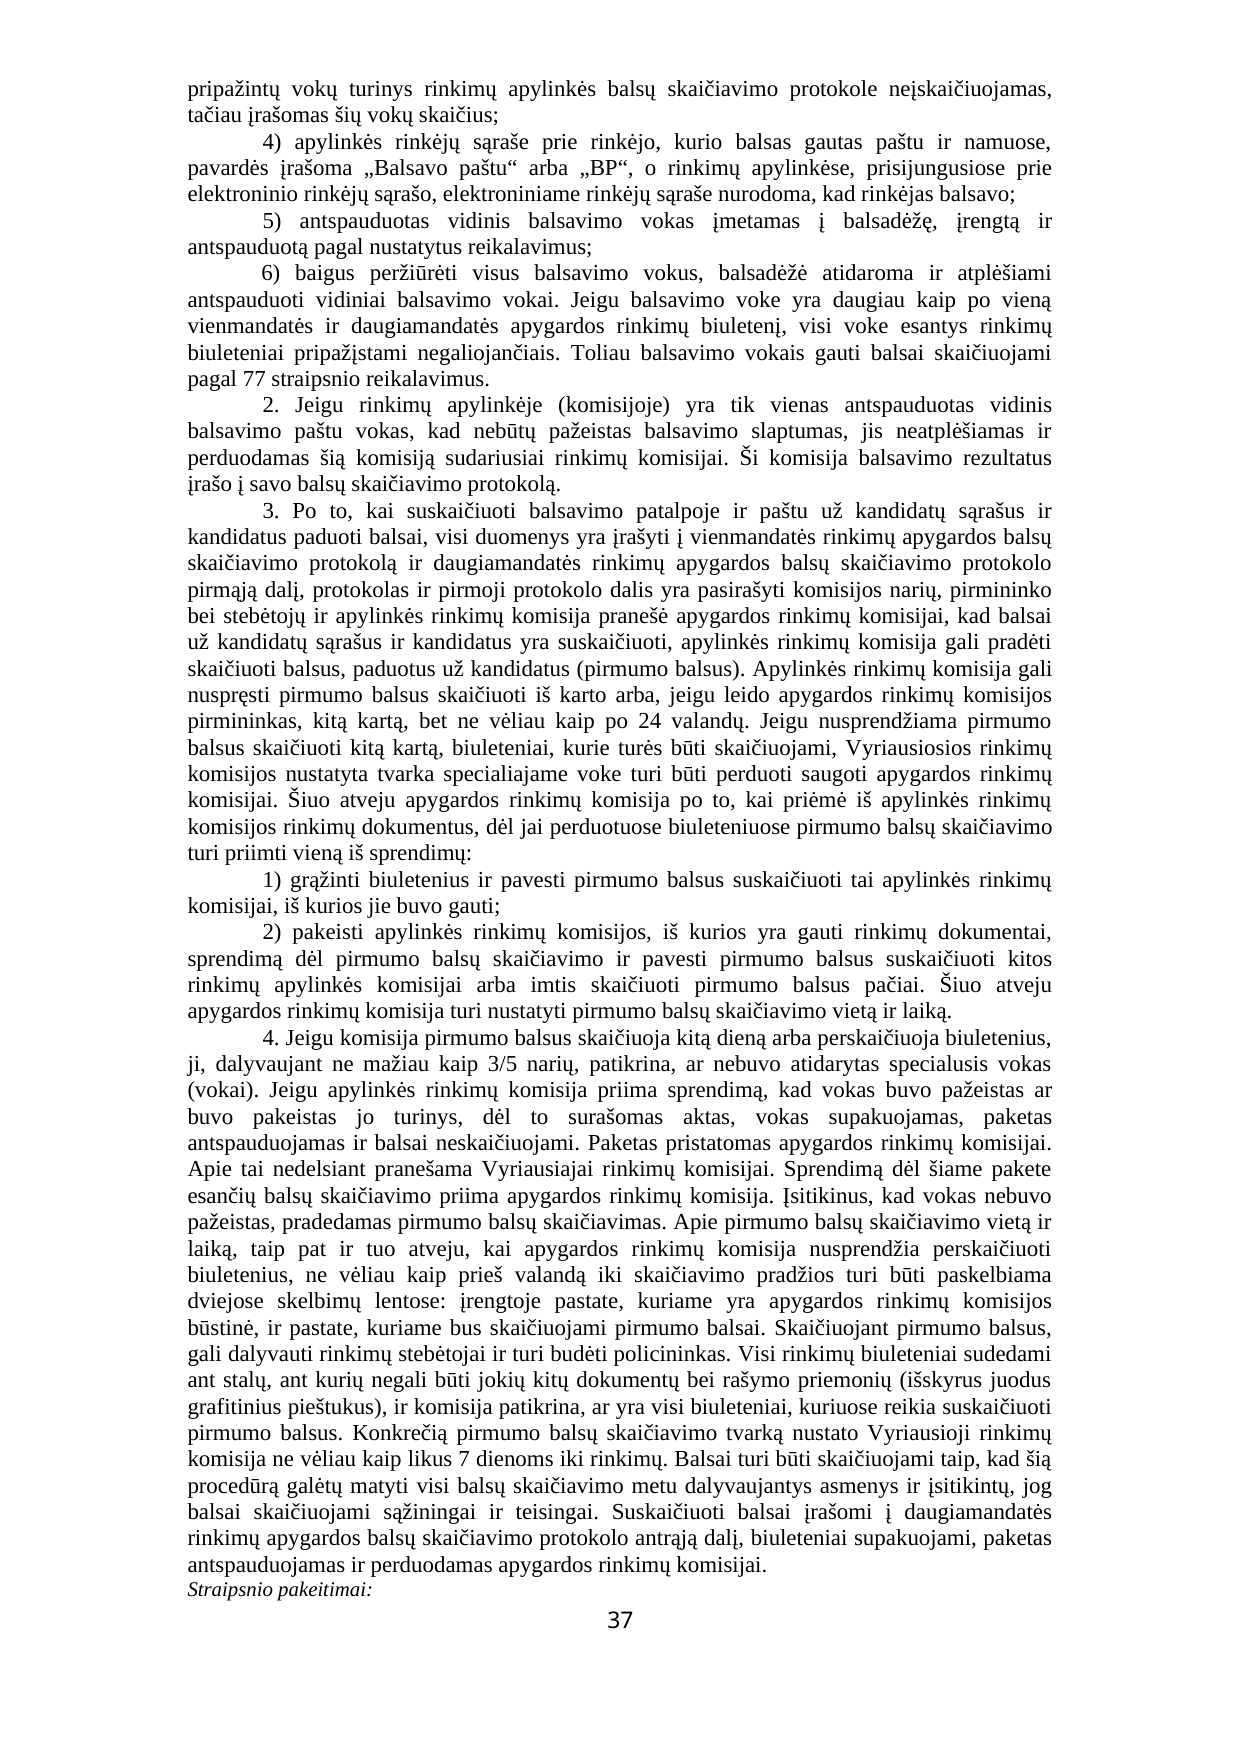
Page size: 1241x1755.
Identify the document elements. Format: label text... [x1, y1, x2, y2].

text 6) baigus peržiūrėti visus balsavimo vokus, balsadėžė atidaroma ir atplėšiami antspauduoti vidiniai balsavimo vokai. Jeigu balsavimo voke yra daugiau kaip po vieną vienmandatės ir daugiamandatės apygardos rinkimų biuletenį, visi voke esantys rinkimų biuleteniai pripažįstami negaliojančiais. Toliau balsavimo vokais gauti balsai skaičiuojami pagal 77 straipsnio reikalavimus. [187, 259, 1053, 391]
text 2) pakeisti apylinkės rinkimų komisijos, iš kurios yra gauti rinkimų dokumentai, sprendimą dėl pirmumo balsų skaičiavimo ir pavesti pirmumo balsus suskaičiuoti kitos rinkimų apylinkės komisijai arba imtis skaičiuoti pirmumo balsus pačiai. Šiuo atveju apygardos rinkimų komisija turi nustatyti pirmumo balsų skaičiavimo vietą ir laiką. [187, 918, 1053, 1024]
text 4. Jeigu komisija pirmumo balsus skaičiuoja kitą dieną arba perskaičiuoja biuletenius, ji, dalyvaujant ne mažiau kaip 3/5 narių, patikrina, ar nebuvo atidarytas specialusis vokas (vokai). Jeigu apylinkės rinkimų komisija priima sprendimą, kad vokas buvo pažeistas ar buvo pakeistas jo turinys, dėl to surašomas aktas, vokas supakuojamas, paketas antspauduojamas ir balsai neskaičiuojami. Paketas pristatomas apygardos rinkimų komisijai. Apie tai nedelsiant pranešama Vyriausiajai rinkimų komisijai. Sprendimą dėl šiame pakete esančių balsų skaičiavimo priima apygardos rinkimų komisija. Įsitikinus, kad vokas nebuvo pažeistas, pradedamas pirmumo balsų skaičiavimas. Apie pirmumo balsų skaičiavimo vietą ir laiką, taip pat ir tuo atveju, kai apygardos rinkimų komisija nusprendžia perskaičiuoti biuletenius, ne vėliau kaip prieš valandą iki skaičiavimo pradžios turi būti paskelbiama dviejose skelbimų lentose: įrengtoje pastate, kuriame yra apygardos rinkimų komisijos būstinė, ir pastate, kuriame bus skaičiuojami pirmumo balsai. Skaičiuojant pirmumo balsus, gali dalyvauti rinkimų stebėtojai ir turi budėti policininkas. Visi rinkimų biuleteniai sudedami ant stalų, ant kurių negali būti jokių kitų dokumentų bei rašymo priemonių (išskyrus juodus grafitinius pieštukus), ir komisija patikrina, ar yra visi biuleteniai, kuriuose reikia suskaičiuoti pirmumo balsus. Konkrečią pirmumo balsų skaičiavimo tvarką nustato Vyriausioji rinkimų komisija ne vėliau kaip likus 7 dienoms iki rinkimų. Balsai turi būti skaičiuojami taip, kad šią procedūrą galėtų matyti visi balsų skaičiavimo metu dalyvaujantys asmenys ir įsitikintų, jog balsai skaičiuojami sąžiningai ir teisingai. Suskaičiuoti balsai įrašomi į daugiamandatės rinkimų apygardos balsų skaičiavimo protokolo antrąją dalį, biuleteniai supakuojami, paketas antspauduojamas ir perduodamas apygardos rinkimų komisijai. [187, 1024, 1053, 1577]
text 2. Jeigu rinkimų apylinkėje (komisijoje) yra tik vienas antspauduotas vidinis balsavimo paštu vokas, kad nebūtų pažeistas balsavimo slaptumas, jis neatplėšiamas ir perduodamas šią komisiją sudariusiai rinkimų komisijai. Ši komisija balsavimo rezultatus įrašo į savo balsų skaičiavimo protokolą. [187, 391, 1053, 497]
text 4) apylinkės rinkėjų sąraše prie rinkėjo, kurio balsas gautas paštu ir namuose, pavardės įrašoma „Balsavo paštu“ arba „BP“, o rinkimų apylinkėse, prisijungusiose prie elektroninio rinkėjų sąrašo, elektroniniame rinkėjų sąraše nurodoma, kad rinkėjas balsavo; [187, 128, 1053, 207]
text Straipsnio pakeitimai: [187, 1577, 1053, 1601]
text 3. Po to, kai suskaičiuoti balsavimo patalpoje ir paštu už kandidatų sąrašus ir kandidatus paduoti balsai, visi duomenys yra įrašyti į vienmandatės rinkimų apygardos balsų skaičiavimo protokolą ir daugiamandatės rinkimų apygardos balsų skaičiavimo protokolo pirmąją dalį, protokolas ir pirmoji protokolo dalis yra pasirašyti komisijos narių, pirmininko bei stebėtojų ir apylinkės rinkimų komisija pranešė apygardos rinkimų komisijai, kad balsai už kandidatų sąrašus ir kandidatus yra suskaičiuoti, apylinkės rinkimų komisija gali pradėti skaičiuoti balsus, paduotus už kandidatus (pirmumo balsus). Apylinkės rinkimų komisija gali nuspręsti pirmumo balsus skaičiuoti iš karto arba, jeigu leido apygardos rinkimų komisijos pirmininkas, kitą kartą, bet ne vėliau kaip po 24 valandų. Jeigu nusprendžiama pirmumo balsus skaičiuoti kitą kartą, biuleteniai, kurie turės būti skaičiuojami, Vyriausiosios rinkimų komisijos nustatyta tvarka specialiajame voke turi būti perduoti saugoti apygardos rinkimų komisijai. Šiuo atveju apygardos rinkimų komisija po to, kai priėmė iš apylinkės rinkimų komisijos rinkimų dokumentus, dėl jai perduotuose biuleteniuose pirmumo balsų skaičiavimo turi priimti vieną iš sprendimų: [187, 497, 1053, 866]
text 5) antspauduotas vidinis balsavimo vokas įmetamas į balsadėžę, įrengtą ir antspauduotą pagal nustatytus reikalavimus; [187, 207, 1053, 259]
text 1) grąžinti biuletenius ir pavesti pirmumo balsus suskaičiuoti tai apylinkės rinkimų komisijai, iš kurios jie buvo gauti; [187, 866, 1053, 918]
text pripažintų vokų turinys rinkimų apylinkės balsų skaičiavimo protokole neįskaičiuojamas, tačiau įrašomas šių vokų skaičius; [187, 75, 1053, 128]
